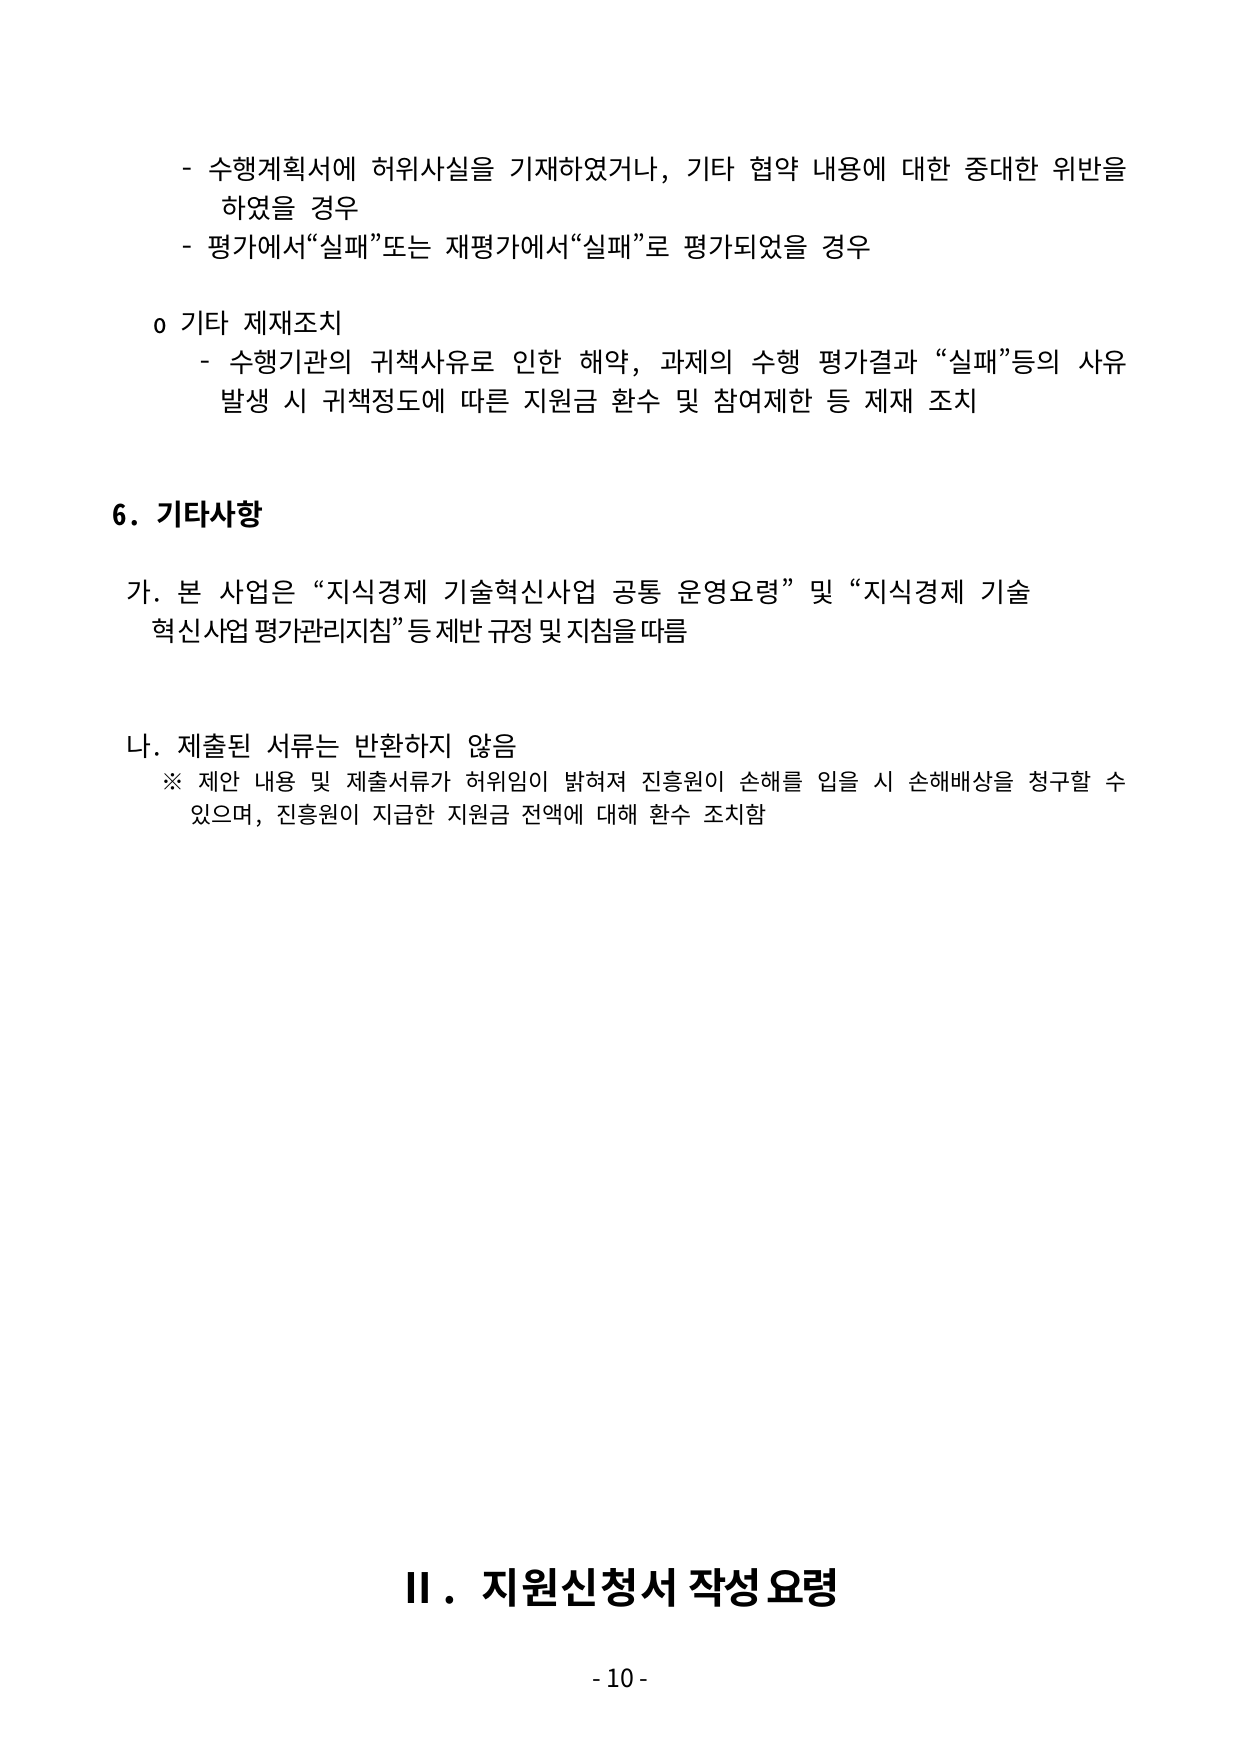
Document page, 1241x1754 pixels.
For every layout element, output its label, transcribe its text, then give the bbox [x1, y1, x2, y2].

text Ⅱ. 지원신청서 작성 요령 [112, 1555, 1128, 1616]
text o 기타 제재조치 [112, 302, 1128, 341]
text - 평가에서“실패”또는 재평가에서“실패”로 평가되었을 경우 [112, 226, 1128, 265]
text ※ 제안 내용 및 제출서류가 허위임이 밝혀져 진흥원이 손해를 입을 시 손해배상을 청구할 수 있으며, 진흥원이 지급한 지원금 전액에 대해 환수 조치함 [112, 764, 1128, 830]
text 혁신사업 평가관리지침” 등 제반 규정 및 지침을 따름 [112, 610, 1128, 649]
text 가. 본 사업은 “지식경제 기술혁신사업 공통 운영요령” 및 “지식경제 기술 [112, 571, 1128, 610]
text - 수행기관의 귀책사유로 인한 해약, 과제의 수행 평가결과 “실패”등의 사유 발생 시 귀책정도에 따른 지원금 환수 및 참여제한 등 제재 조치 [112, 341, 1128, 419]
text 나. 제출된 서류는 반환하지 않음 [112, 724, 1128, 764]
text - 수행계획서에 허위사실을 기재하였거나, 기타 협약 내용에 대한 중대한 위반을 하였을 경우 [112, 148, 1128, 226]
text 6. 기타사항 [112, 492, 1128, 534]
